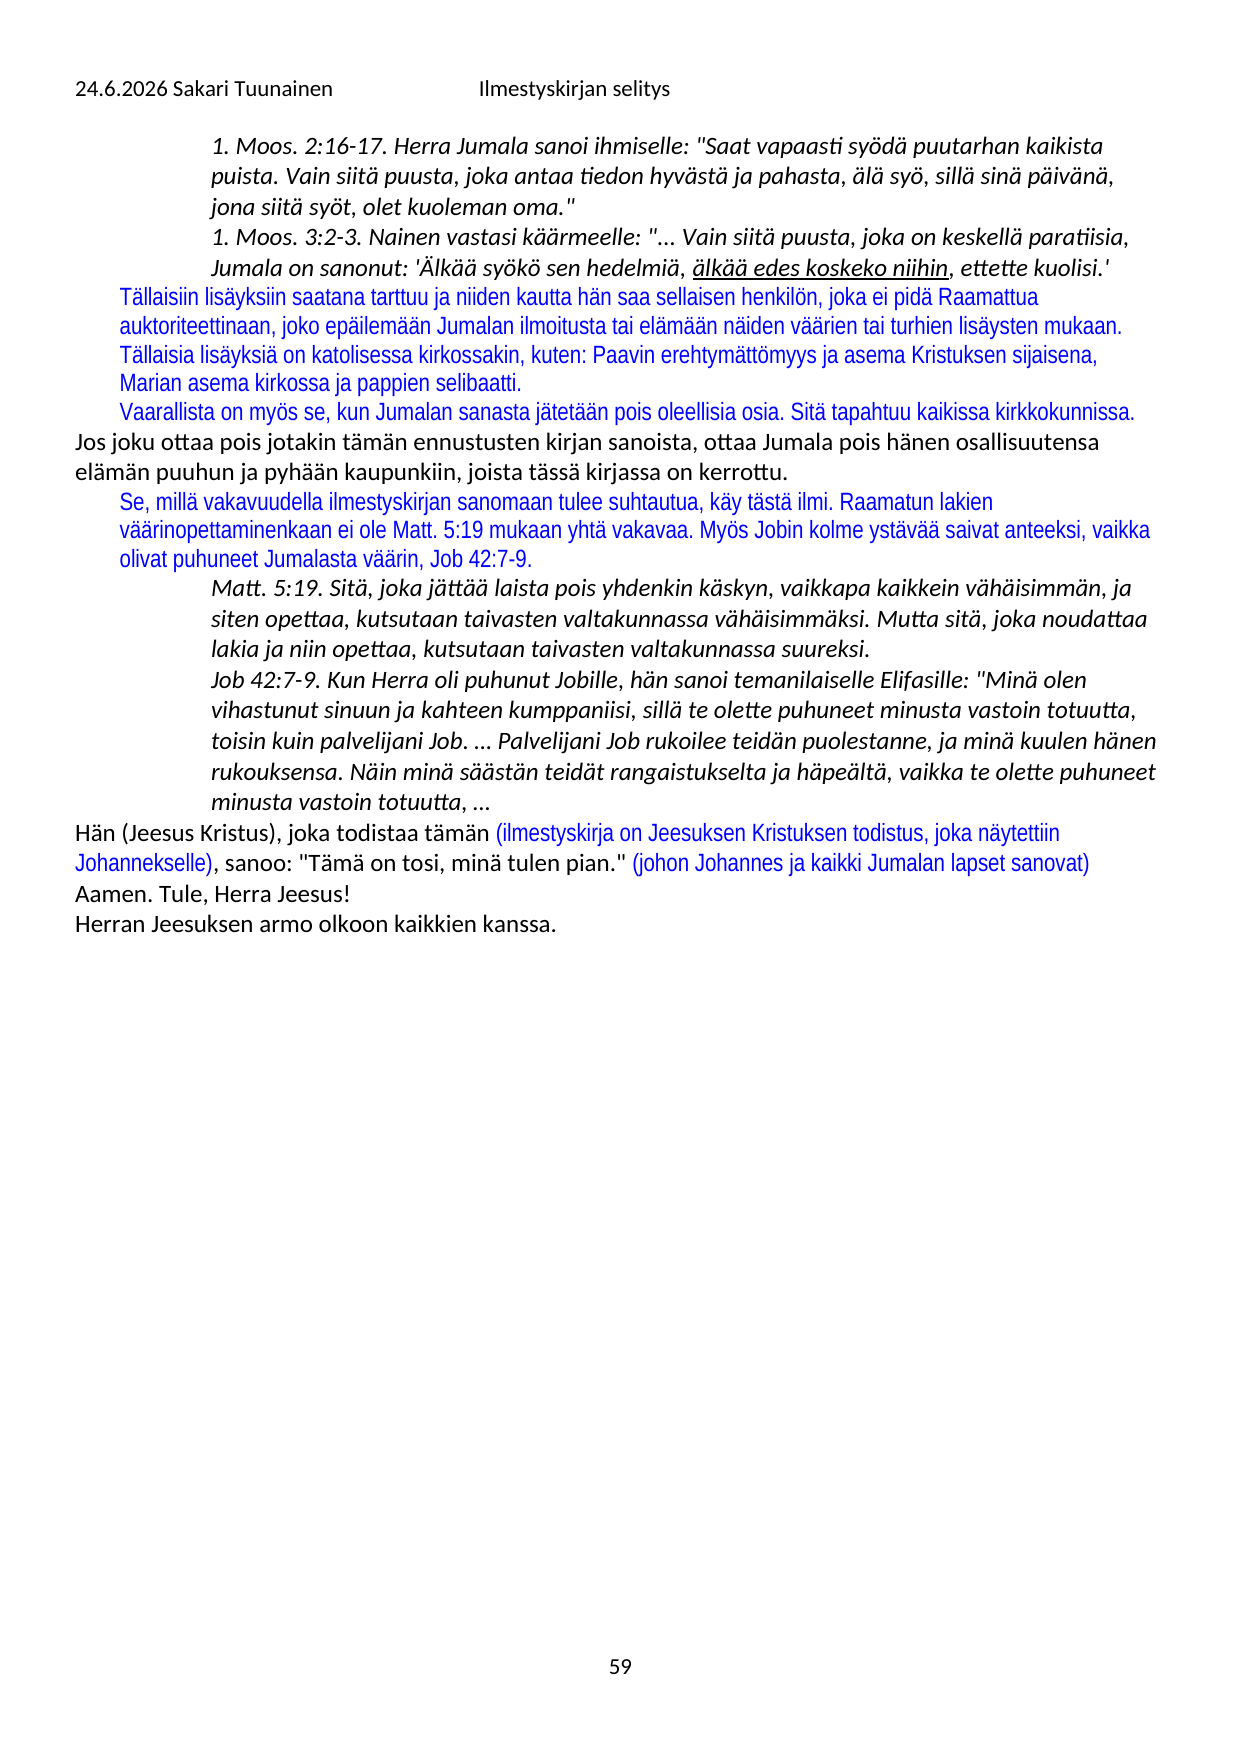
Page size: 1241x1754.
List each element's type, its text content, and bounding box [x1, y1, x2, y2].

text 1. Moos. 2:16-17. Herra Jumala sanoi ihmiselle: "Saat vapaasti syödä puutarhan kaikista puista. Vain siitä puusta, joka antaa tiedon hyvästä ja pahasta, älä syö, sillä sinä päivänä, jona siitä syöt, olet kuoleman oma." [211, 130, 1165, 221]
text Jos joku ottaa pois jotakin tämän ennustusten kirjan sanoista, ottaa Jumala pois hänen osallisuutensa elämän puuhun ja pyhään kaupunkiin, joista tässä kirjassa on kerrottu. [75, 426, 1165, 487]
text 1. Moos. 3:2-3. Nainen vastasi käärmeelle: "... Vain siitä puusta, joka on keskellä paratiisia, Jumala on sanonut: 'Älkää syökö sen hedelmiä, älkää edes koskeko niihin, ettette kuolisi.' [211, 221, 1165, 282]
text Job 42:7-9. Kun Herra oli puhunut Jobille, hän sanoi temanilaiselle Elifasille: "Minä olen vihastunut sinuun ja kahteen kumppaniisi, sillä te olette puhuneet minusta vastoin totuutta, toisin kuin palvelijani Job. … Palvelijani Job rukoilee teidän puolestanne, ja minä kuulen hänen rukouksensa. Näin minä säästän teidät rangaistukselta ja häpeältä, vaikka te olette puhuneet minusta vastoin totuutta, … [211, 664, 1165, 817]
text Matt. 5:19. Sitä, joka jättää laista pois yhdenkin käskyn, vaikkapa kaikkein vähäisimmän, ja siten opettaa, kutsutaan taivasten valtakunnassa vähäisimmäksi. Mutta sitä, joka noudattaa lakia ja niin opettaa, kutsutaan taivasten valtakunnassa suureksi. [211, 573, 1165, 664]
text Vaarallista on myös se, kun Jumalan sanasta jätetään pois oleellisia osia. Sitä tapahtuu kaikissa kirkkokunnissa. [119, 397, 1165, 426]
text Se, millä vakavuudella ilmestyskirjan sanomaan tulee suhtautua, käy tästä ilmi. Raamatun lakien väärinopettaminenkaan ei ole Matt. 5:19 mukaan yhtä vakavaa. Myös Jobin kolme ystävää saivat anteeksi, vaikka olivat puhuneet Jumalasta väärin, Job 42:7-9. [119, 487, 1165, 573]
text Hän (Jeesus Kristus), joka todistaa tämän (ilmestyskirja on Jeesuksen Kristuksen todistus, joka näytettiin Johannekselle), sanoo: "Tämä on tosi, minä tulen pian." (johon Johannes ja kaikki Jumalan lapset sanovat) Aamen. Tule, Herra Jeesus! [75, 817, 1165, 908]
text Tällaisiin lisäyksiin saatana tarttuu ja niiden kautta hän saa sellaisen henkilön, joka ei pidä Raamattua auktoriteettinaan, joko epäilemään Jumalan ilmoitusta tai elämään näiden väärien tai turhien lisäysten mukaan. Tällaisia lisäyksiä on katolisessa kirkossakin, kuten: Paavin erehtymättömyys ja asema Kristuksen sijaisena, Marian asema kirkossa ja pappien selibaatti. [119, 282, 1165, 397]
text Herran Jeesuksen armo olkoon kaikkien kanssa. [75, 908, 1165, 939]
